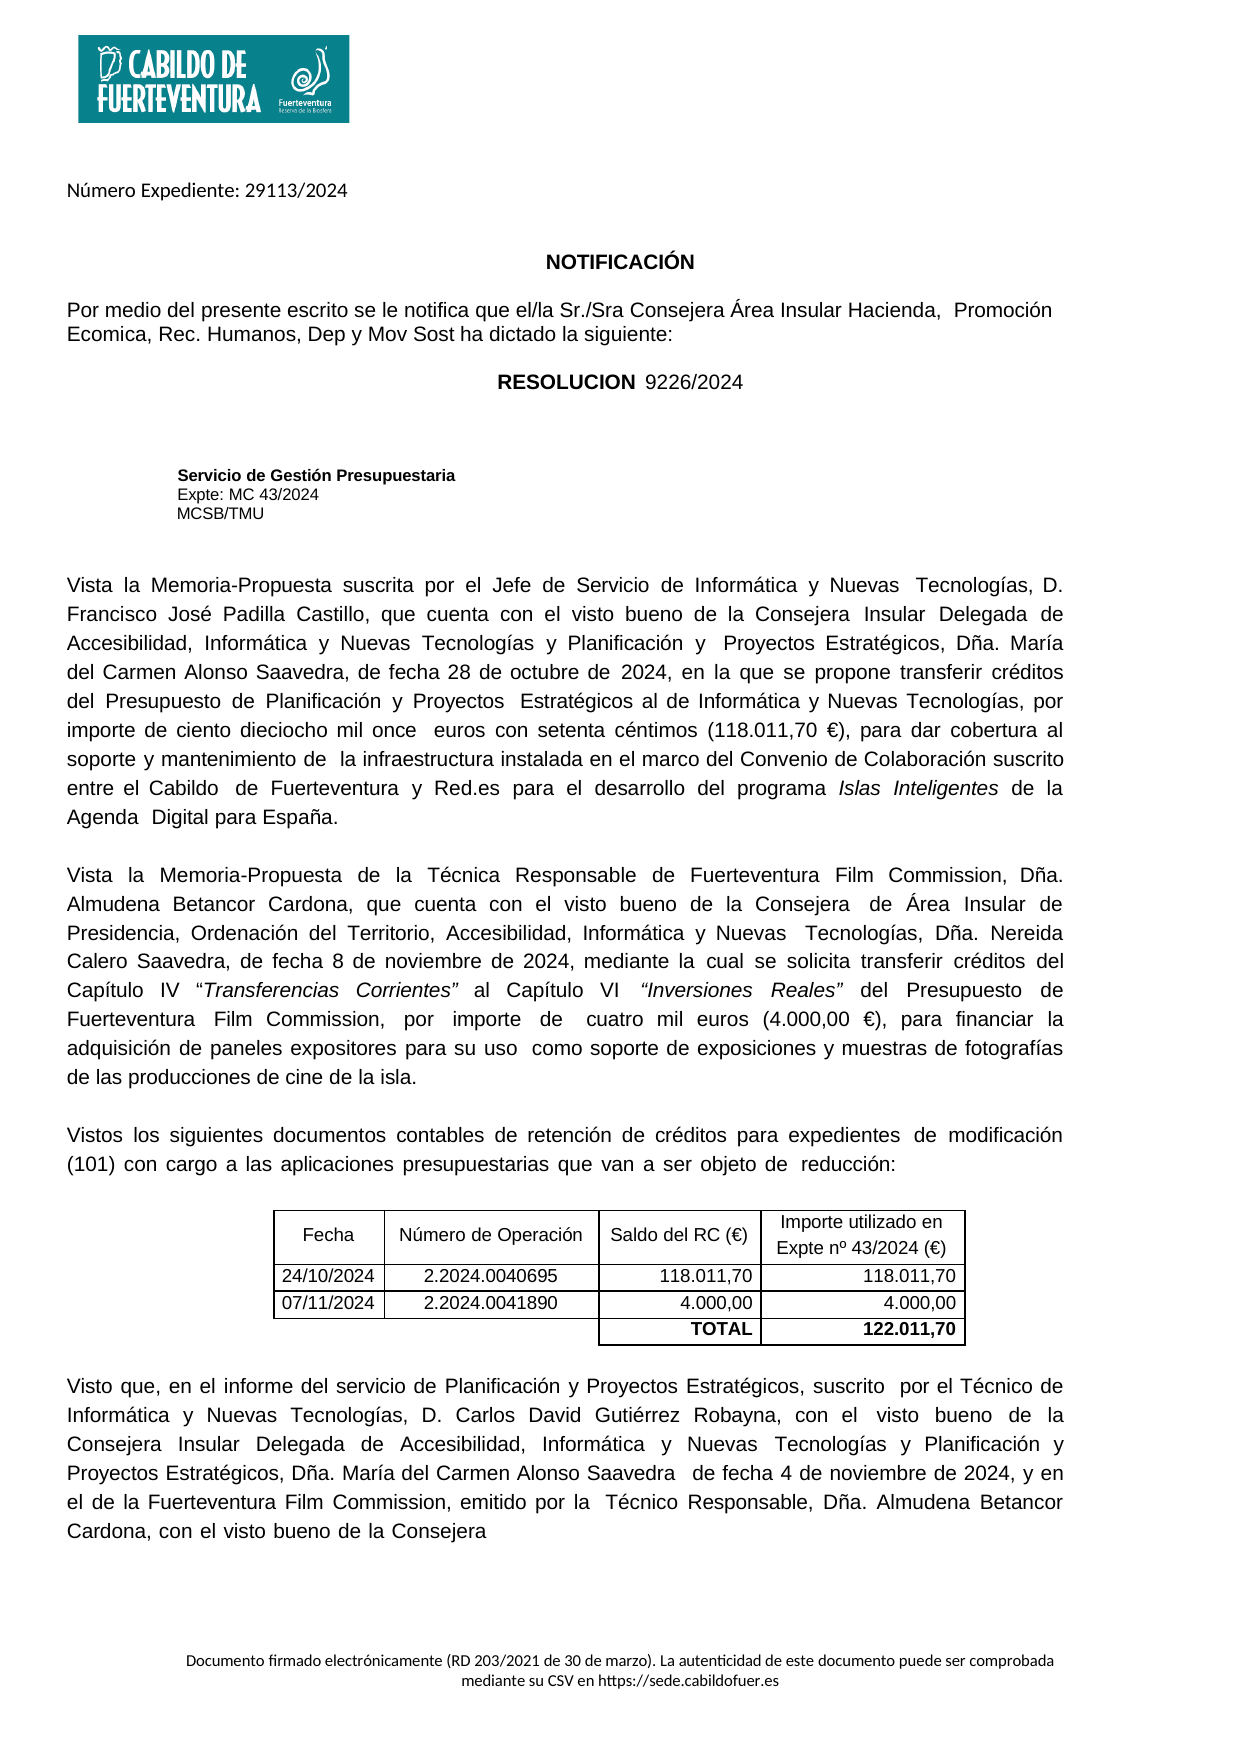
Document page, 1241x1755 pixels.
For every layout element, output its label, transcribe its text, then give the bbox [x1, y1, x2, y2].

text Vistos los siguientes documentos contables de retención de créditos para expedientes de modificación (101) con cargo a las aplicaciones presupuestarias que van a ser objeto de reducción: [67, 1123, 1064, 1176]
table_header Importe utilizado en Expte nº 43/2024 (€) [762, 1211, 964, 1264]
table_cell [274, 1319, 598, 1344]
table_cell TOTAL [600, 1319, 760, 1344]
table_cell 4.000,00 [600, 1292, 760, 1317]
table_cell 24/10/2024 [275, 1265, 384, 1290]
text Vista la Memoria-Propuesta de la Técnica Responsable de Fuerteventura Film Commission, Dña. Almudena Betancor Cardona, que cuenta con el visto bueno de la Consejera de Área Insular de Presidencia, Ordenación del Territorio, Accesibilidad, Informática y Nuevas Tecnologías, Dña. Nereida Calero Saavedra, de fecha 8 de noviembre de 2024, mediante la cual se solicita transferir créditos del Capítulo IV “Transferencias Corrientes” al Capítulo VI “Inversiones Reales” del Presupuesto de Fuerteventura Film Commission, por importe de cuatro mil euros (4.000,00 €), para financiar la adquisición de paneles expositores para su uso como soporte de exposiciones y muestras de fotografías de las producciones de cine de la isla. [67, 862, 1064, 1089]
text RESOLUCION 9226/2024 [494, 369, 746, 393]
text Vista la Memoria-Propuesta suscrita por el Jefe de Servicio de Informática y Nuevas Tecnologías, D. Francisco José Padilla Castillo, que cuenta con el visto bueno de la Consejera Insular Delegada de Accesibilidad, Informática y Nuevas Tecnologías y Planificación y Proyectos Estratégicos, Dña. María del Carmen Alonso Saavedra, de fecha 28 de octubre de 2024, en la que se propone transferir créditos del Presupuesto de Planificación y Proyectos Estratégicos al de Informática y Nuevas Tecnologías, por importe de ciento dieciocho mil once euros con setenta céntimos (118.011,70 €), para dar cobertura al soporte y mantenimiento de la infraestructura instalada en el marco del Convenio de Colaboración suscrito entre el Cabildo de Fuerteventura y Red.es para el desarrollo del programa Islas Inteligentes de la Agenda Digital para España. [67, 573, 1064, 829]
text Por medio del presente escrito se le notifica que el/la Sr./Sra Consejera Área Insular Hacienda, Promoción Ecomica, Rec. Humanos, Dep y Mov Sost ha dictado la siguiente: [67, 298, 1076, 346]
table_cell 118.011,70 [600, 1265, 760, 1290]
text Visto que, en el informe del servicio de Planificación y Proyectos Estratégicos, suscrito por el Técnico de Informática y Nuevas Tecnologías, D. Carlos David Gutiérrez Robayna, con el visto bueno de la Consejera Insular Delegada de Accesibilidad, Informática y Nuevas Tecnologías y Planificación y Proyectos Estratégicos, Dña. María del Carmen Alonso Saavedra de fecha 4 de noviembre de 2024, y en el de la Fuerteventura Film Commission, emitido por la Técnico Responsable, Dña. Almudena Betancor Cardona, con el visto bueno de la Consejera [67, 1374, 1064, 1543]
table_cell 2.2024.0040695 [385, 1265, 598, 1290]
text Servicio de Gestión Presupuestaria [177, 466, 1076, 485]
table_cell 122.011,70 [762, 1319, 964, 1344]
table_header Fecha [275, 1211, 384, 1264]
text Expte: MC 43/2024 MCSB/TMU [177, 485, 404, 523]
text Número Expediente: 29113/2024 [67, 177, 1076, 202]
table_cell 07/11/2024 [275, 1292, 384, 1317]
table_header Número de Operación [385, 1211, 598, 1264]
table_cell 4.000,00 [762, 1292, 964, 1317]
table_cell 2.2024.0041890 [385, 1292, 598, 1317]
table_cell 118.011,70 [762, 1265, 964, 1290]
table_header Saldo del RC (€) [600, 1211, 760, 1264]
subtitle NOTIFICACIÓN [494, 250, 746, 274]
